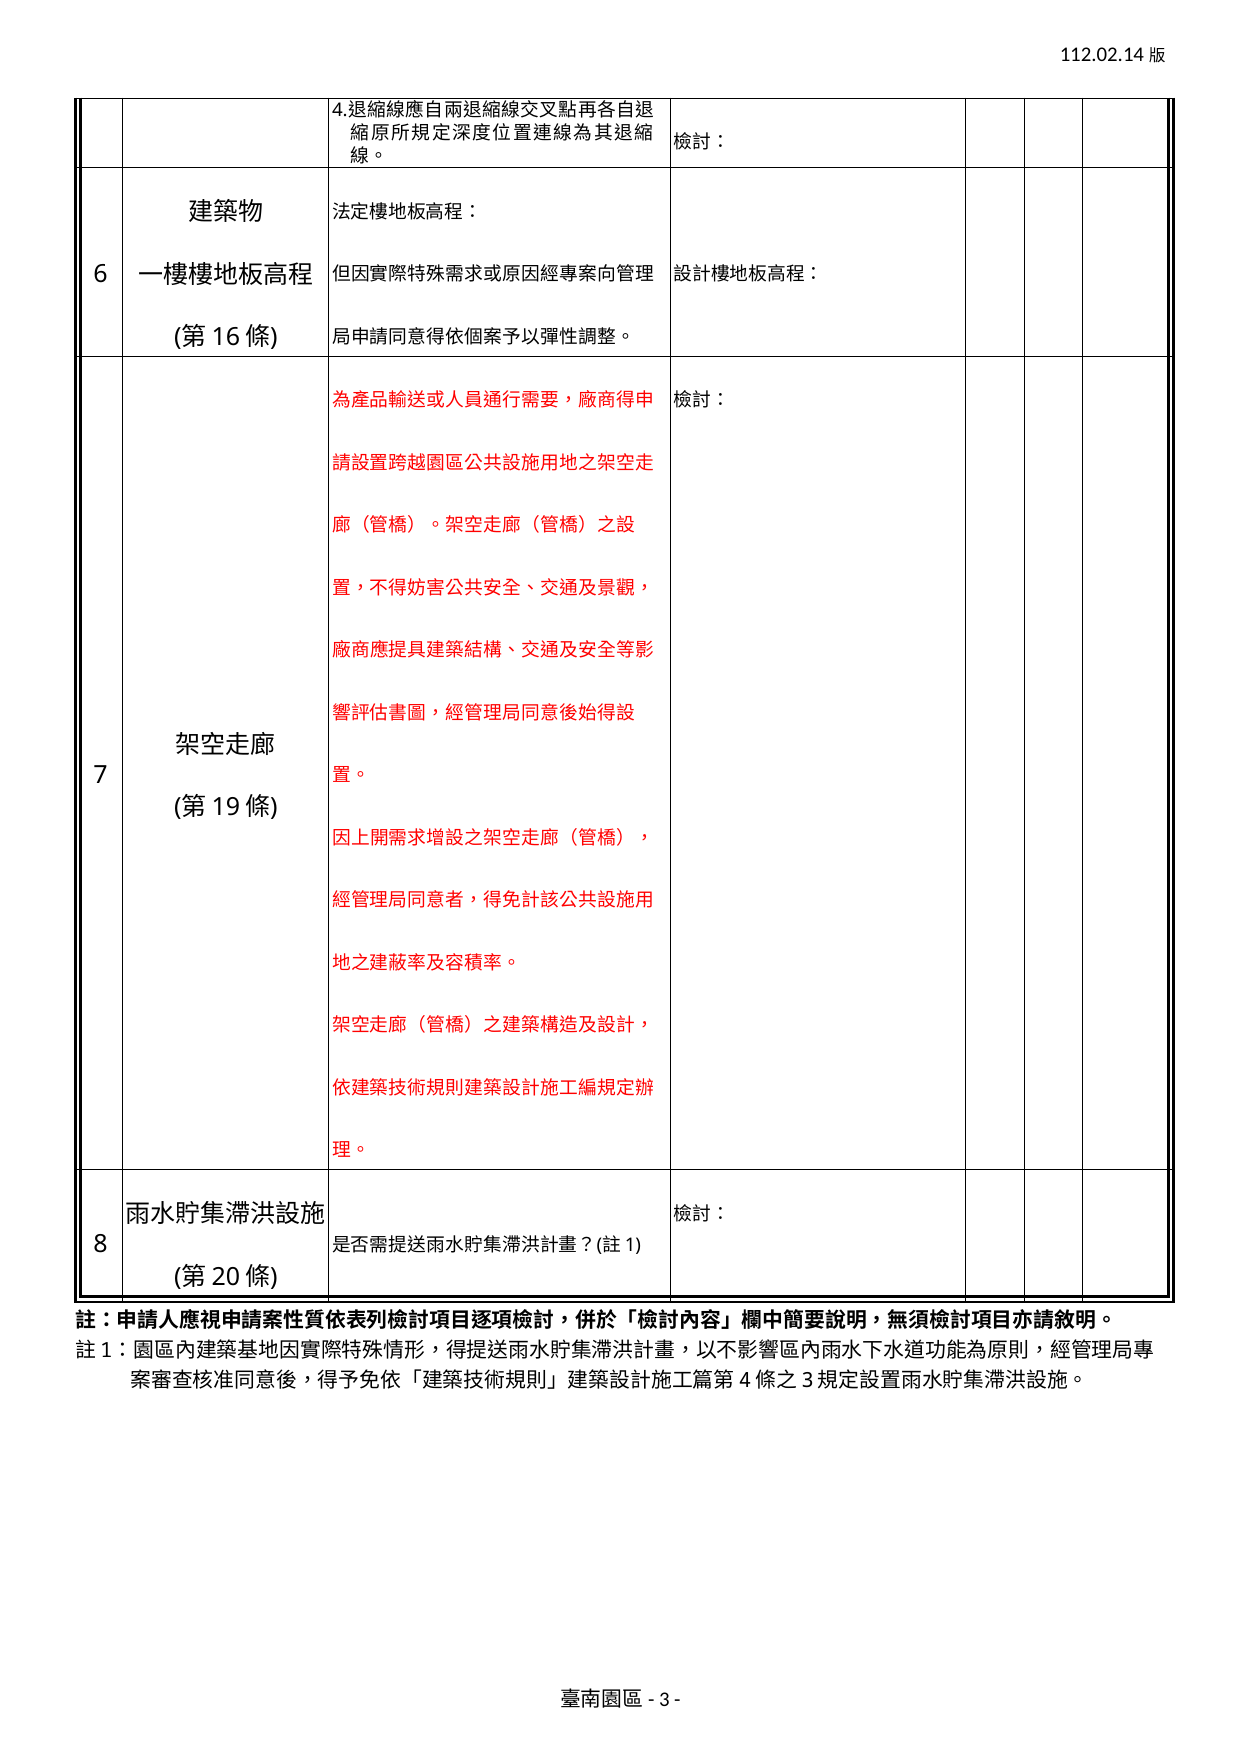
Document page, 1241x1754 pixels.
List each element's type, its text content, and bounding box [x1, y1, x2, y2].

table_cell 4.退縮線應自兩退縮線交叉點再各自退縮原所規定深度位置連線為其退縮線。 [329, 99, 670, 167]
table_cell 7 [82, 357, 122, 1169]
table_cell [1083, 357, 1167, 1169]
table_cell 設計樓地板高程： [671, 168, 965, 356]
table_cell 建築物 一樓樓地板高程 (第16條) [123, 168, 328, 356]
table_cell [1025, 1170, 1082, 1295]
table_cell [82, 99, 122, 167]
table_cell 是否需提送雨水貯集滯洪計畫？(註1) [329, 1170, 670, 1295]
table_cell [966, 1170, 1024, 1295]
table_cell [966, 168, 1024, 356]
table_cell 8 [82, 1170, 122, 1295]
table_cell [1083, 1170, 1167, 1295]
table_cell 檢討： [671, 1170, 965, 1295]
text 註1：園區內建築基地因實際特殊情形，得提送雨水貯集滯洪計畫，以不影響區內雨水下水道功能為原則，經管理局專案審查核准同意後，得予免依「建築技術規則」建築設計施工篇第4條之3規定設置雨水貯集滯洪設施。 [75, 1333, 1165, 1394]
table_cell 法定樓地板高程： 但因實際特殊需求或原因經專案向管理局申請同意得依個案予以彈性調整。 [329, 168, 670, 356]
table_cell 架空走廊 (第19條) [123, 357, 328, 1169]
table_cell [1083, 168, 1167, 356]
text 註：申請人應視申請案性質依表列檢討項目逐項檢討，併於「檢討內容」欄中簡要說明，無須檢討項目亦請敘明。 [75, 1303, 1165, 1333]
table_cell 檢討： [671, 99, 965, 167]
table_cell [966, 357, 1024, 1169]
table_cell [966, 99, 1024, 167]
table_cell [1025, 168, 1082, 356]
table_cell 雨水貯集滯洪設施 (第20條) [123, 1170, 328, 1295]
table_cell [1083, 99, 1167, 167]
table_cell 為產品輸送或人員通行需要，廠商得申請設置跨越園區公共設施用地之架空走廊（管橋）。架空走廊（管橋）之設置，不得妨害公共安全、交通及景觀，廠商應提具建築結構、交通及安全等影響評估書圖，經管理局同意後始得設置。 因上開需求增設之架空走廊（管橋），經管理局同意者，得免計該公共設施用地之建蔽率及容積率。 架空走廊（管橋）之建築構造及設計，依建築技術規則建築設計施工編規定辦理。 [329, 357, 670, 1169]
table_cell 檢討： [671, 357, 965, 1169]
table_cell [123, 99, 328, 167]
table_cell 6 [82, 168, 122, 356]
table_cell [1025, 357, 1082, 1169]
table_cell [1025, 99, 1082, 167]
